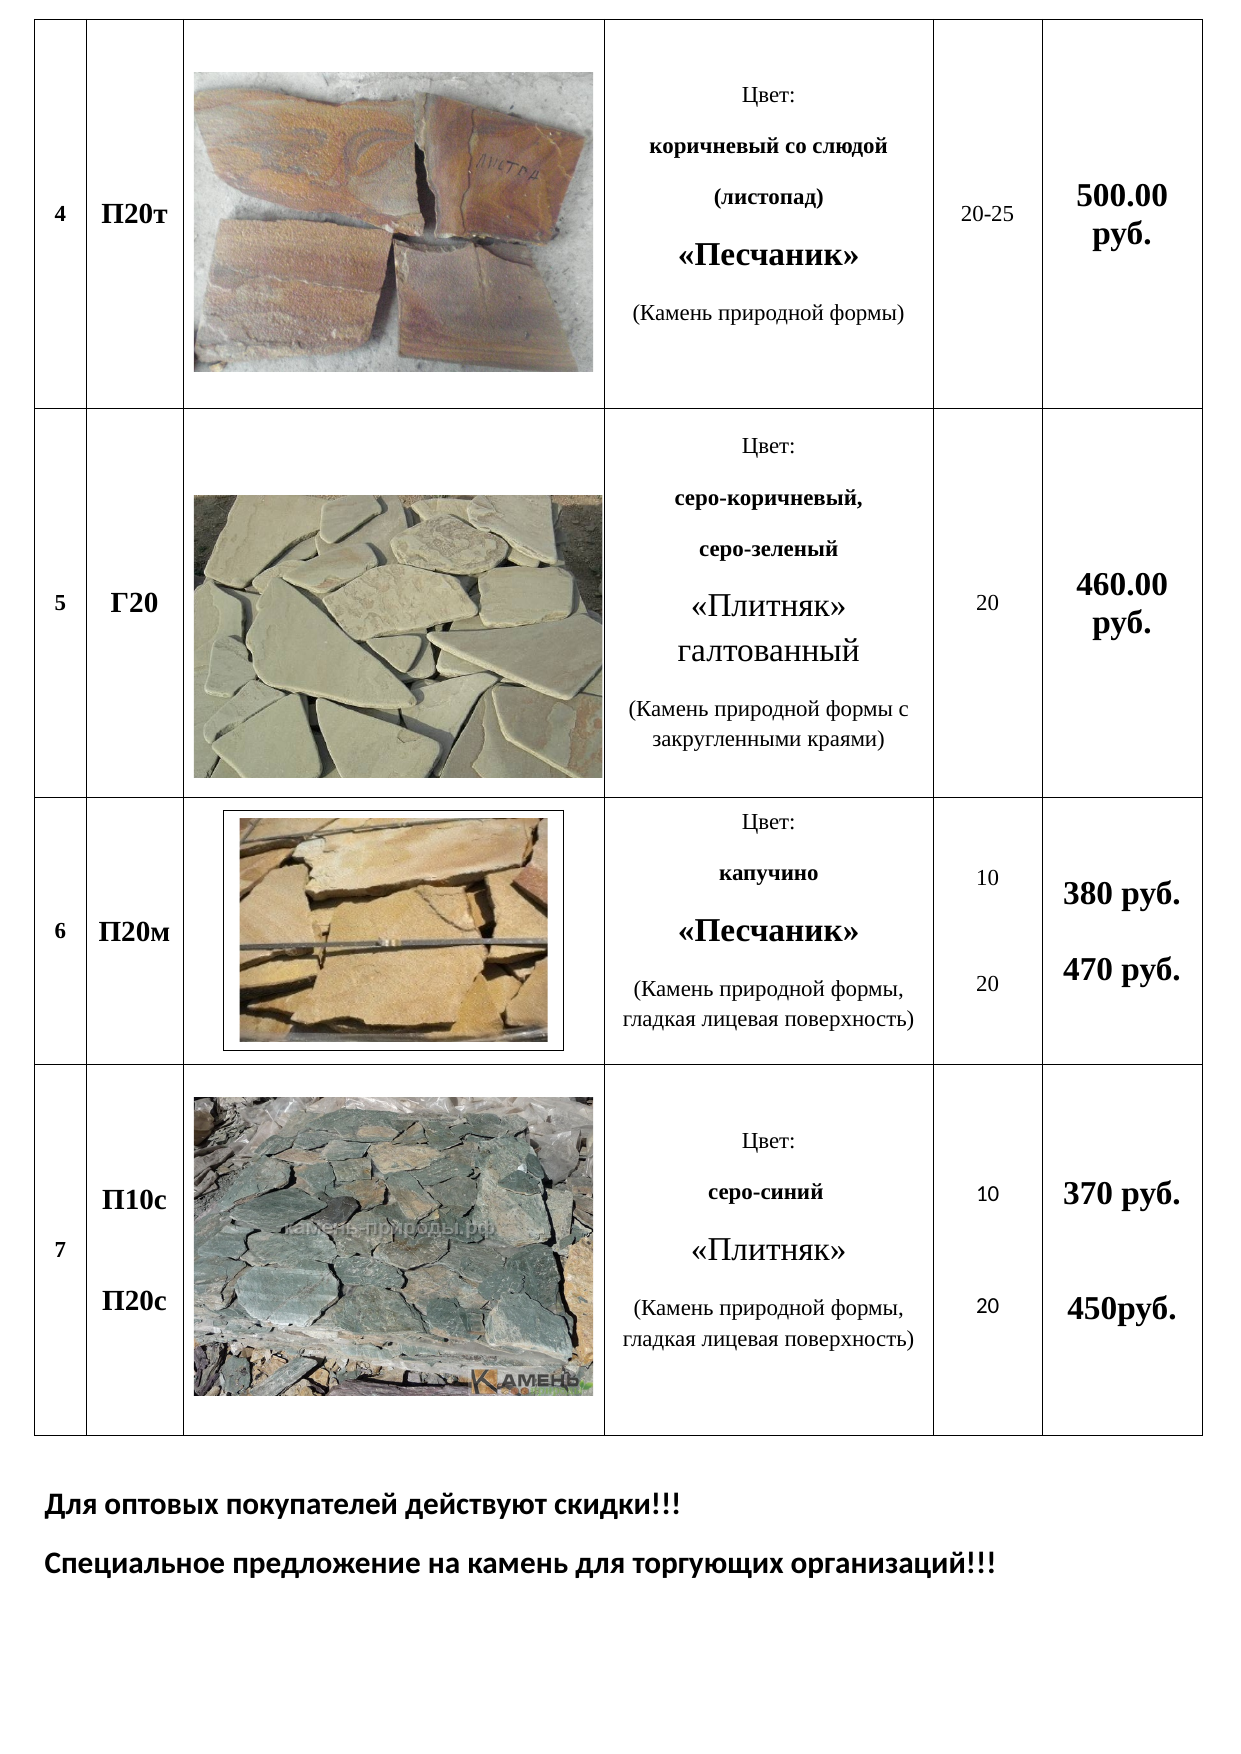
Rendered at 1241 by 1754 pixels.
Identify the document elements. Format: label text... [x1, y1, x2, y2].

table_cell [184, 409, 604, 797]
text Специальное предложение на камень для торгующих организаций!!! [44, 1543, 1211, 1581]
table_cell П10с П20с [87, 1065, 183, 1435]
table_cell 10 20 [934, 1065, 1042, 1435]
table_cell [184, 798, 604, 1064]
table_cell Г20 [87, 409, 183, 797]
table_cell 500,00 руб. [1043, 20, 1202, 408]
text Для оптовых покупателей действуют скидки!!! [44, 1484, 1211, 1522]
table_cell П20м [87, 798, 183, 1064]
table_cell 380 руб. 470 руб. [1043, 798, 1202, 1064]
table_cell 5 [35, 409, 86, 797]
table_cell 460,00 руб. [1043, 409, 1202, 797]
table_cell [184, 20, 604, 408]
table_cell 370 руб. 450руб. [1043, 1065, 1202, 1435]
table_cell П20т [87, 20, 183, 408]
table_cell 6 [35, 798, 86, 1064]
table_cell 10 20 [934, 798, 1042, 1064]
table_cell Цвет: серо-синий «Плитняк» (Камень природной формы, гладкая лицевая поверхность) [605, 1065, 933, 1435]
picture [193, 495, 603, 778]
table_cell Цвет: капучино «Песчаник» (Камень природной формы, гладкая лицевая поверхность) [605, 798, 933, 1064]
table_cell 7 [35, 1065, 86, 1435]
table_cell 20 [934, 409, 1042, 797]
table_cell 20-25 [934, 20, 1042, 408]
table_cell 4 [35, 20, 86, 408]
table_cell Цвет: серо-коричневый, серо-зеленый «Плитняк» галтованный (Камень природной формы с закругленными краями) [605, 409, 933, 797]
picture [193, 72, 594, 372]
table_cell Цвет: коричневый со слюдой (листопад) «Песчаник» (Камень природной формы) [605, 20, 933, 408]
picture [239, 818, 548, 1042]
picture [193, 1097, 594, 1396]
table_cell [184, 1065, 604, 1435]
